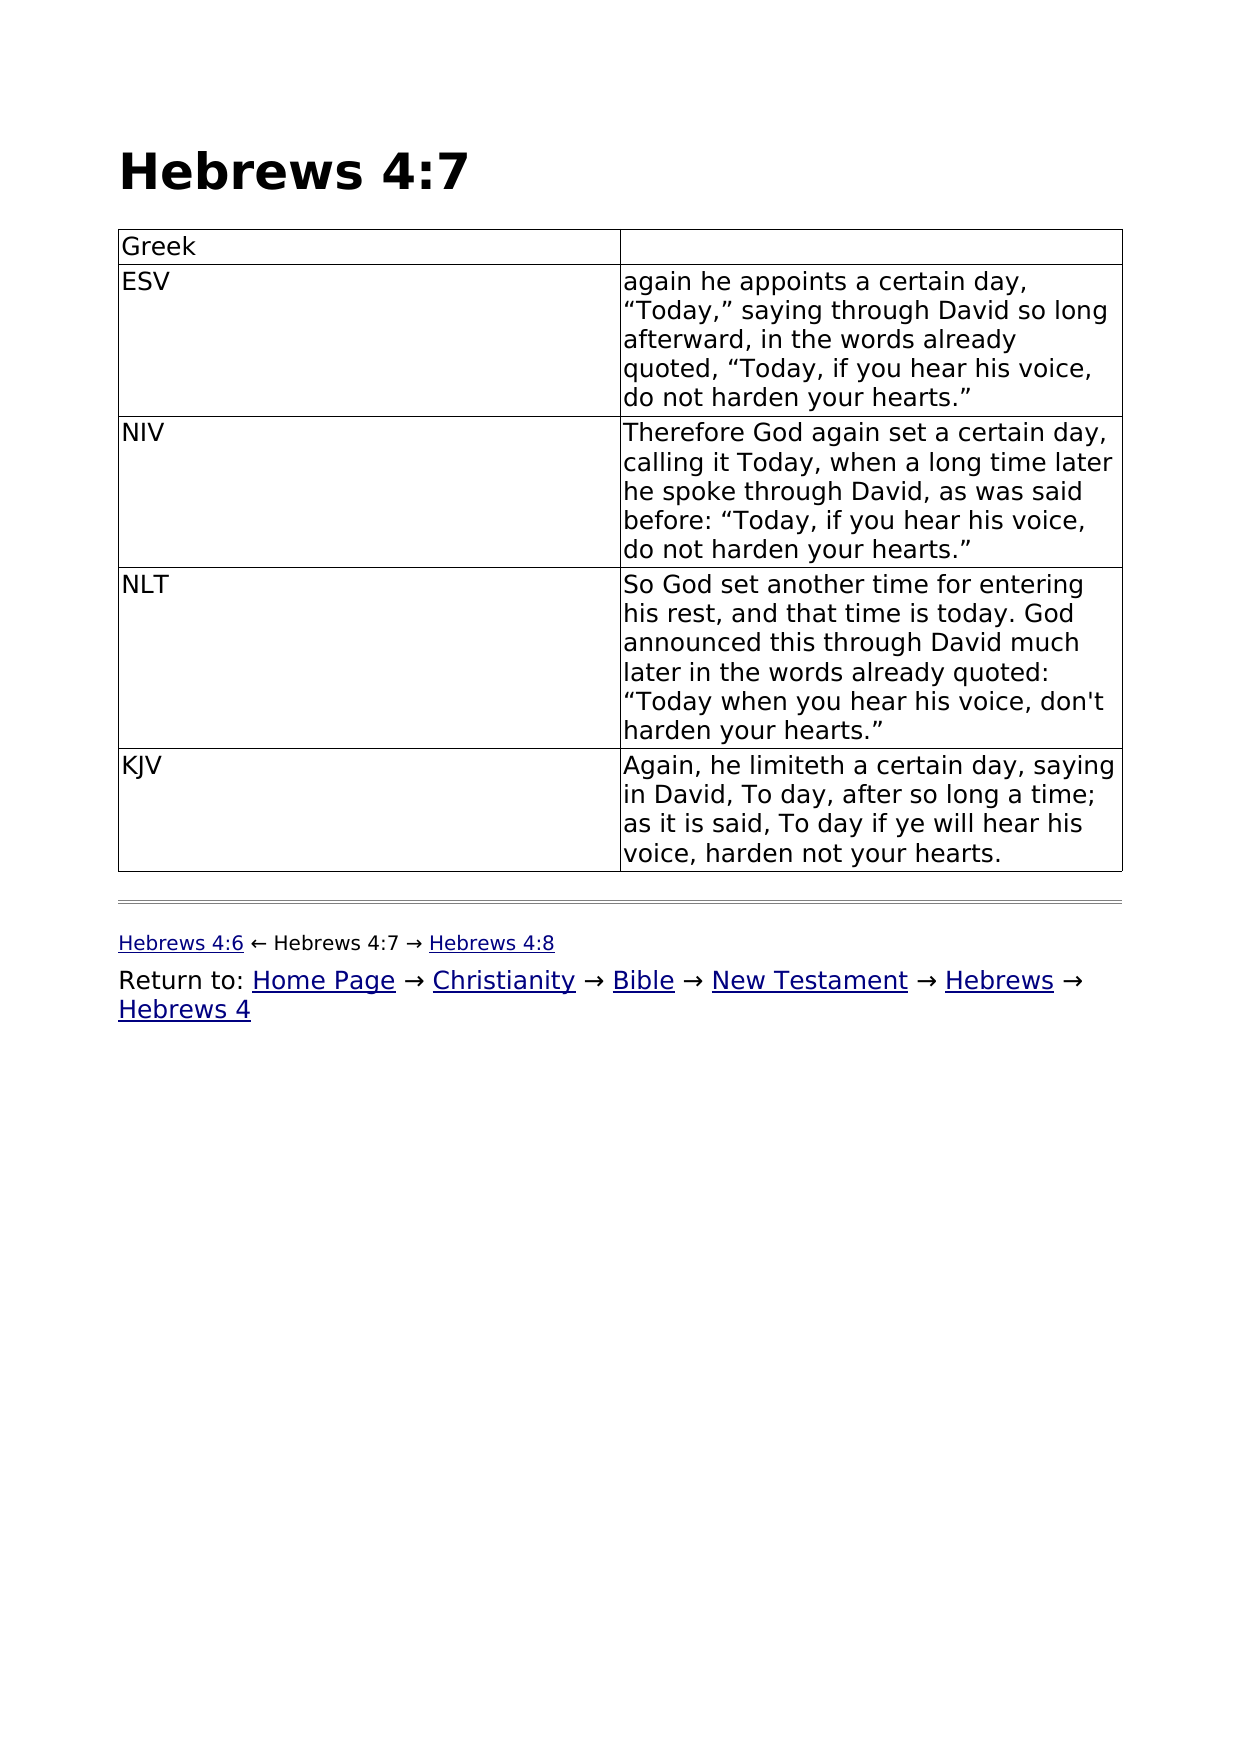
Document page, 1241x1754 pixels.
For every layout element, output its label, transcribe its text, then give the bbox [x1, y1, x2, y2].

table_cell NLT [119, 568, 620, 748]
text Return to: Home Page → Christianity → Bible → New Testament → Hebrews → Hebrews 4 [118, 966, 1122, 1024]
subtitle Hebrews 4:7 [118, 143, 1122, 201]
table_cell So God set another time for entering his rest, and that time is today. God announced this through David much later in the words already quoted: “Today when you hear his voice, don't harden your hearts.” [621, 568, 1122, 748]
table_cell ESV [119, 265, 620, 416]
table_header [621, 230, 1122, 264]
table_cell Therefore God again set a certain day, calling it Today, when a long time later he spoke through David, as was said before: “Today, if you hear his voice, do not harden your hearts.” [621, 417, 1122, 567]
table_cell again he appoints a certain day, “Today,” saying through David so long afterward, in the words already quoted, “Today, if you hear his voice, do not harden your hearts.” [621, 265, 1122, 416]
table_header Greek [119, 230, 620, 264]
table_cell Again, he limiteth a certain day, saying in David, To day, after so long a time; as it is said, To day if ye will hear his voice, harden not your hearts. [621, 749, 1122, 871]
table_cell NIV [119, 417, 620, 567]
table_cell KJV [119, 749, 620, 871]
text Hebrews 4:6 ← Hebrews 4:7 → Hebrews 4:8 [118, 932, 1122, 966]
